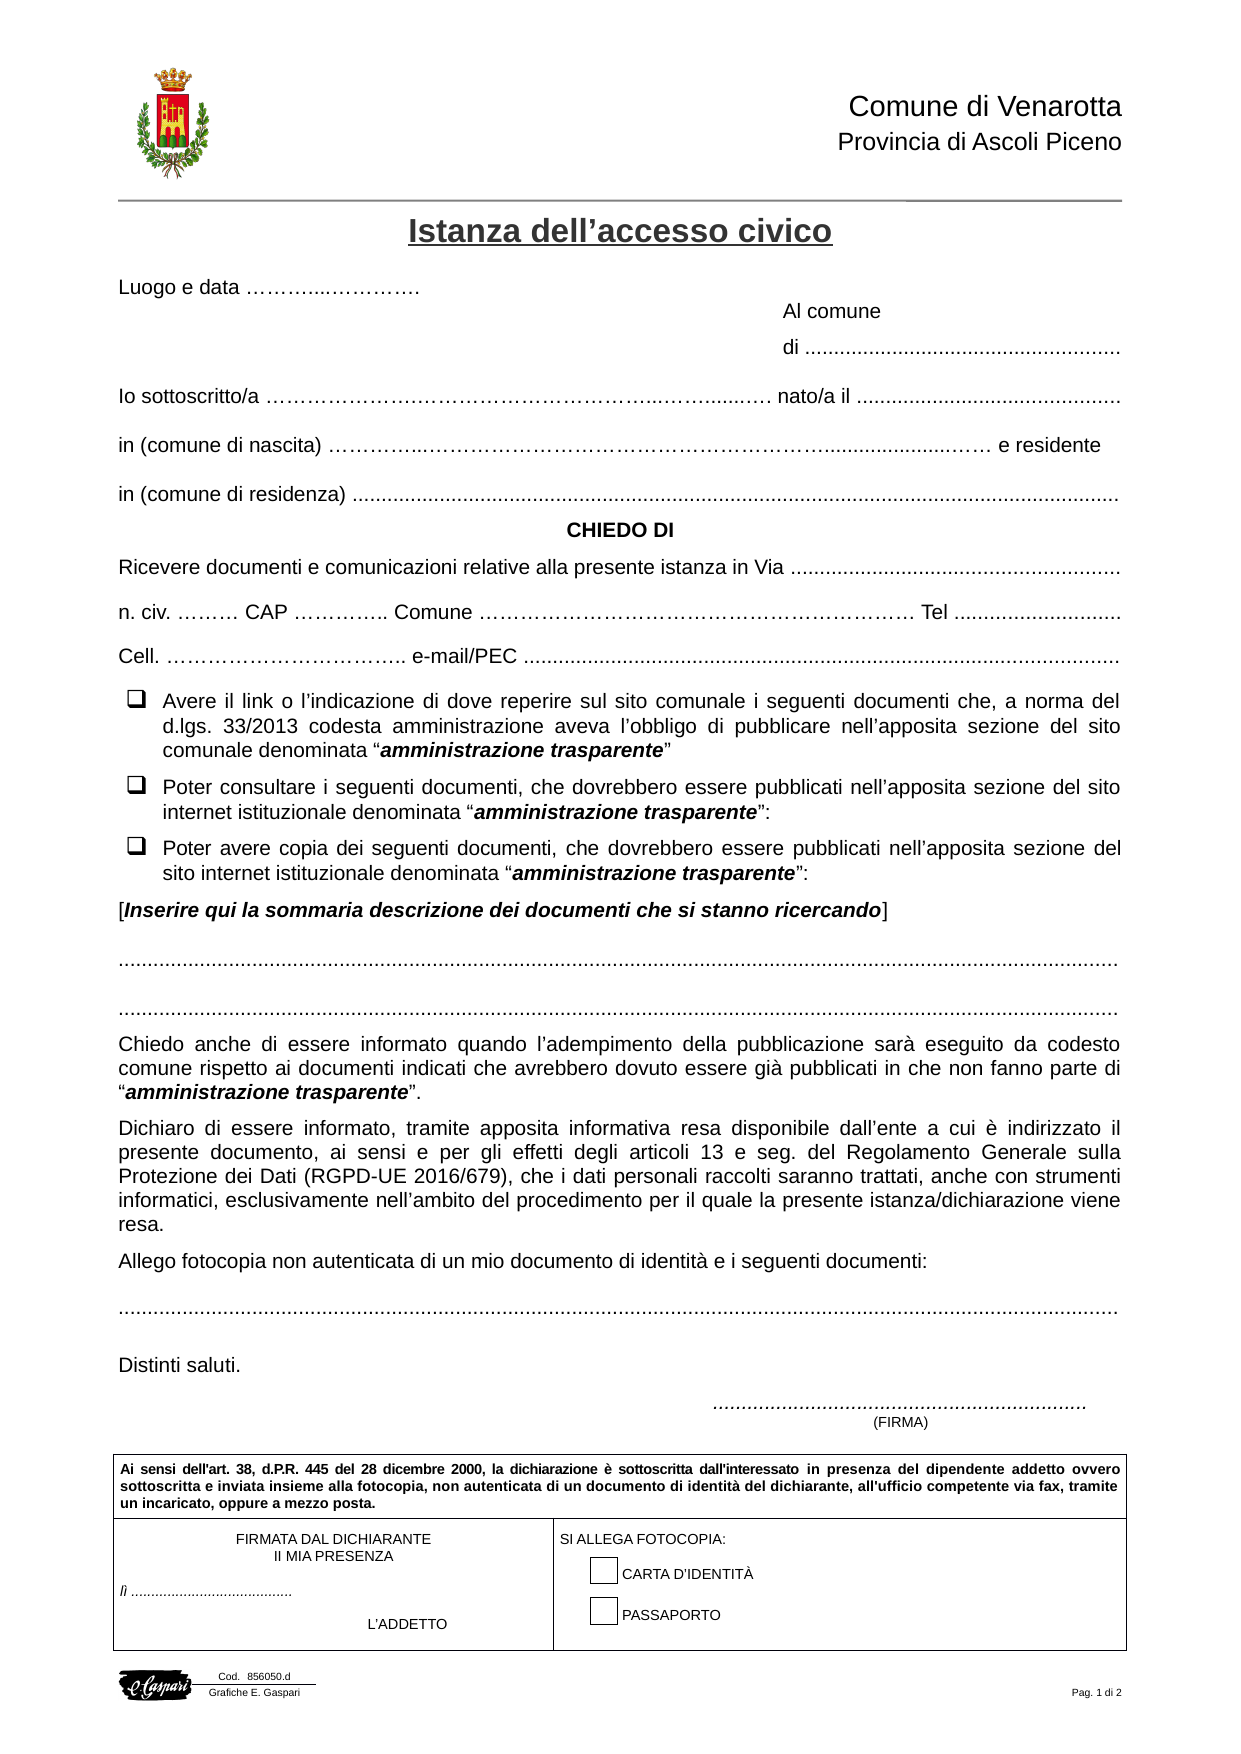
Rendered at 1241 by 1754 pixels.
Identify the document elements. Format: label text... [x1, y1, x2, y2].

text [Inserire qui la sommaria descrizione dei documenti che si stanno ricercando] [118, 897, 1122, 921]
list Poter avere copia dei seguenti documenti, che dovrebbero essere pubblicati nell’apposita sezione del sito internet istituzionale denominata “amministrazione trasparente”: [125, 836, 1122, 885]
table_header Ai sensi dell'art. 38, d.P.R. 445 del 28 dicembre 2000, la dichiarazione è sottoscritta dall'interessato in presenza del dipendente addetto ovvero sottoscritta e inviata insieme alla fotocopia, non autenticata di un documento di identità del dichiarante, all'ufficio competente via fax, tramite un incaricato, oppure a mezzo posta. [114, 1455, 1126, 1517]
text n. civ. ……… CAP ………….. Comune ……………………………………………………… Tel [118, 599, 1122, 623]
text ................................................................. [679, 1389, 1122, 1413]
text Provincia di Ascoli Piceno [224, 127, 1122, 156]
list Avere il link o l’indicazione di dove reperire sul sito comunale i seguenti documenti che, a norma del d.lgs. 33/2013 codesta amministrazione aveva l’obbligo di pubblicare nell’apposita sezione del sito comunale denominata “amministrazione trasparente” [125, 689, 1122, 762]
text Cell. …………………………….. e-mail/PEC [118, 644, 1122, 668]
text Chiedo anche di essere informato quando l’adempimento della pubblicazione sarà eseguito da codesto comune rispetto ai documenti indicati che avrebbero dovuto essere già pubblicati in che non fanno parte di “amministrazione trasparente”. [118, 1032, 1122, 1104]
text (FIRMA) [679, 1413, 1122, 1430]
text Io sottoscritto/a ………………….……………………………...…….......…. nato/a il [118, 384, 1122, 408]
table_cell FIRMATA DAL DICHIARANTE II MIA PRESENZA lì ........................................ L’ADDETTO [114, 1519, 553, 1649]
text di [783, 335, 1122, 359]
text CHIEDO DI [118, 518, 1122, 542]
text Comune di Venarotta [224, 89, 1122, 122]
picture [122, 58, 224, 189]
text Ricevere documenti e comunicazioni relative alla presente istanza in Via [118, 555, 1122, 579]
text in (comune di residenza) [118, 482, 1122, 506]
text Luogo e data ………....…………. [118, 274, 1122, 298]
subtitle Istanza dell’accesso civico [118, 211, 1122, 249]
picture [118, 1669, 192, 1701]
text Allego fotocopia non autenticata di un mio documento di identità e i seguenti documenti: [118, 1248, 1122, 1272]
table_cell SI ALLEGA FOTOCOPIA: CARTA D’IDENTITÀ PASSAPORTO [554, 1519, 1126, 1649]
list Poter consultare i seguenti documenti, che dovrebbero essere pubblicati nell’apposita sezione del sito internet istituzionale denominata “amministrazione trasparente”: [125, 774, 1122, 823]
text Al comune [783, 298, 1122, 322]
text Distinti saluti. [118, 1353, 1122, 1377]
text Dichiaro di essere informato, tramite apposita informativa resa disponibile dall’ente a cui è indirizzato il presente documento, ai sensi e per gli effetti degli articoli 13 e seg. del Regolamento Generale sulla Protezione dei Dati (RGPD-UE 2016/679), che i dati personali raccolti saranno trattati, anche con strumenti informatici, esclusivamente nell’ambito del procedimento per il quale la presente istanza/dichiarazione viene resa. [118, 1116, 1122, 1236]
text in (comune di nascita) …………...…………………………………………………......................…… e residente [118, 433, 1122, 457]
